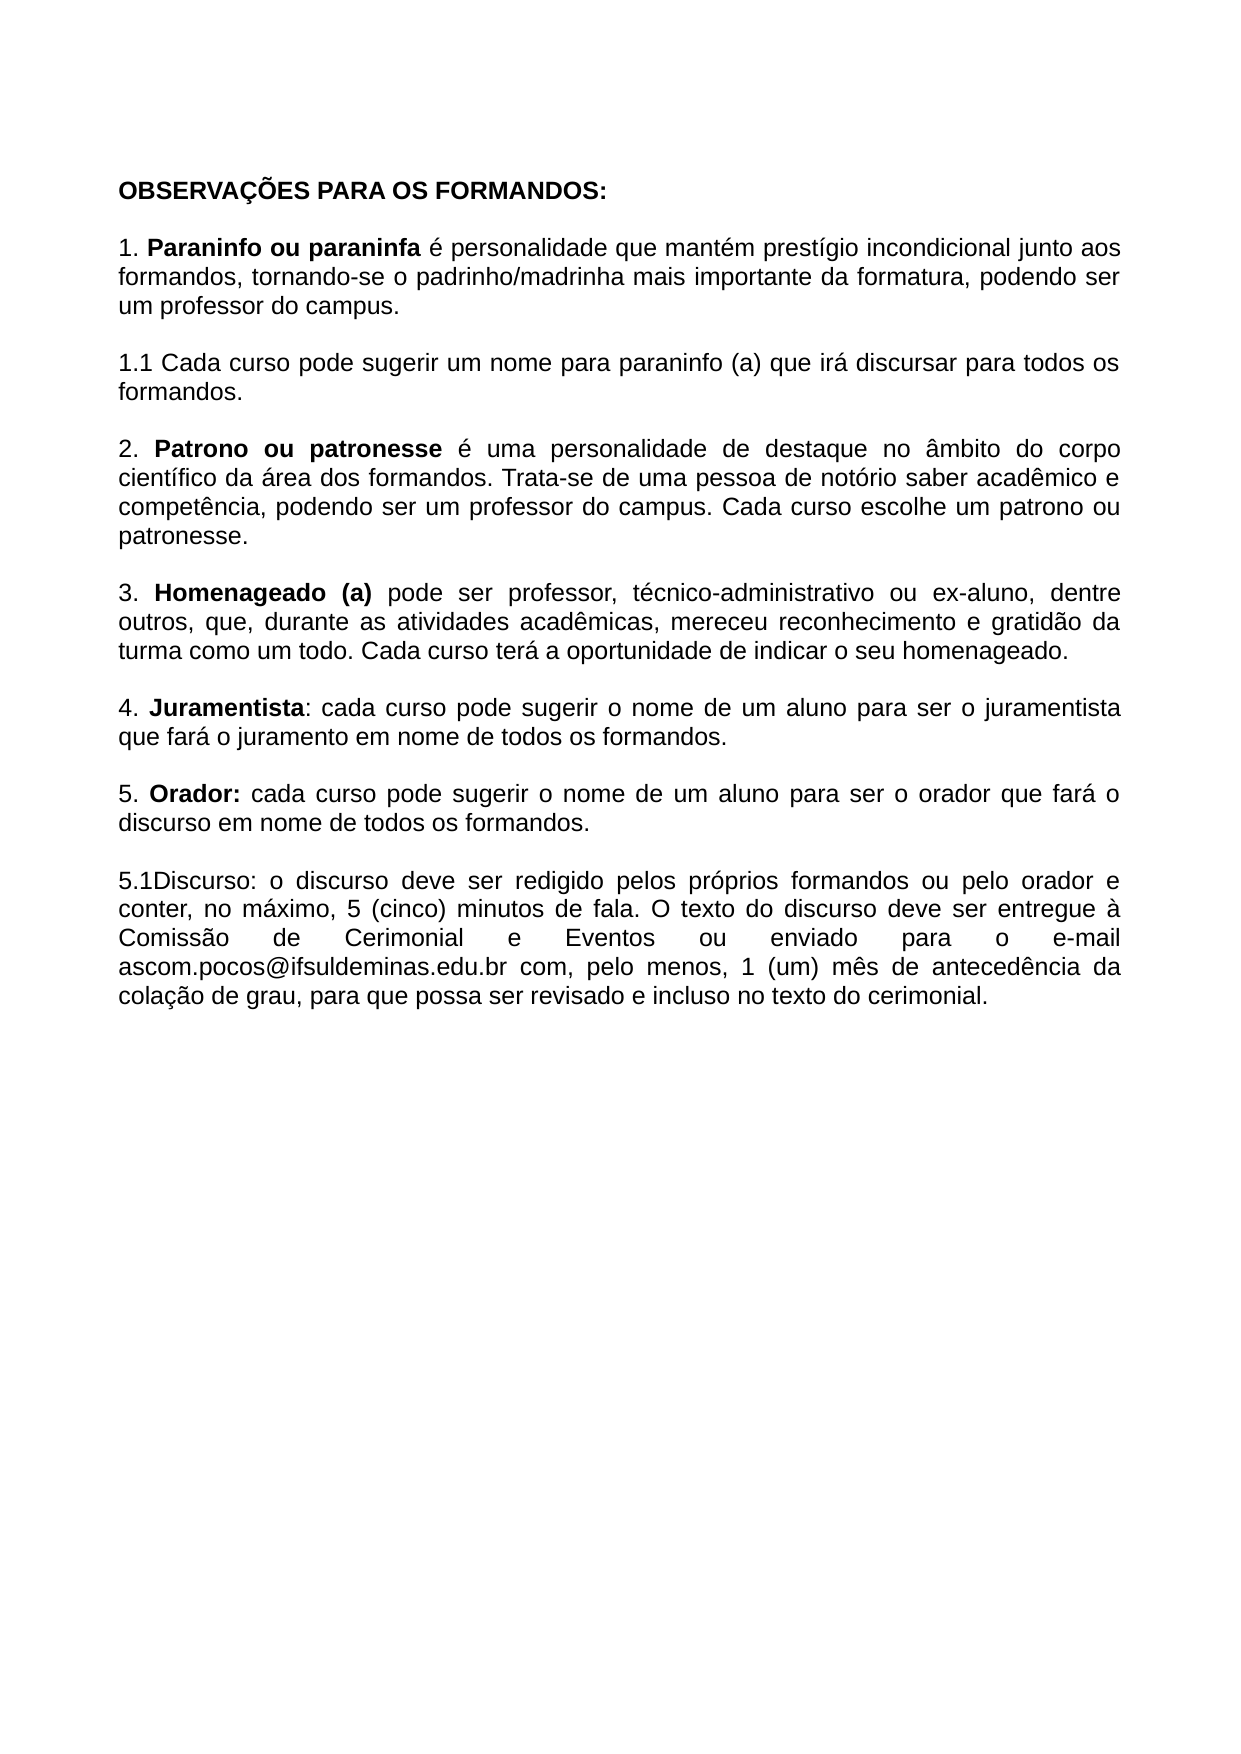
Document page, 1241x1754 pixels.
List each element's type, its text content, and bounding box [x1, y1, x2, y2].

text 3. Homenageado (a) pode ser professor, técnico-administrativo ou ex-aluno, dentre outros, que, durante as atividades acadêmicas, mereceu reconhecimento e gratidão da turma como um todo. Cada curso terá a oportunidade de indicar o seu homenageado. [118, 578, 1122, 664]
text 5. Orador: cada curso pode sugerir o nome de um aluno para ser o orador que fará o discurso em nome de todos os formandos. [118, 779, 1122, 837]
text 4. Juramentista: cada curso pode sugerir o nome de um aluno para ser o juramentista que fará o juramento em nome de todos os formandos. [118, 693, 1122, 751]
text OBSERVAÇÕES PARA OS FORMANDOS: [118, 176, 1122, 204]
text 1.1 Cada curso pode sugerir um nome para paraninfo (a) que irá discursar para todos os formandos. [118, 348, 1122, 406]
text 1. Paraninfo ou paraninfa é personalidade que mantém prestígio incondicional junto aos formandos, tornando-se o padrinho/madrinha mais importante da formatura, podendo ser um professor do campus. [118, 233, 1122, 319]
text 5.1Discurso: o discurso deve ser redigido pelos próprios formandos ou pelo orador e conter, no máximo, 5 (cinco) minutos de fala. O texto do discurso deve ser entregue à Comissão de Cerimonial e Eventos ou enviado para o e-mail ascom.pocos@ifsuldeminas.edu.br com, pelo menos, 1 (um) mês de antecedência da colação de grau, para que possa ser revisado e incluso no texto do cerimonial. [118, 866, 1122, 1009]
text 2. Patrono ou patronesse é uma personalidade de destaque no âmbito do corpo científico da área dos formandos. Trata-se de uma pessoa de notório saber acadêmico e competência, podendo ser um professor do campus. Cada curso escolhe um patrono ou patronesse. [118, 434, 1122, 549]
